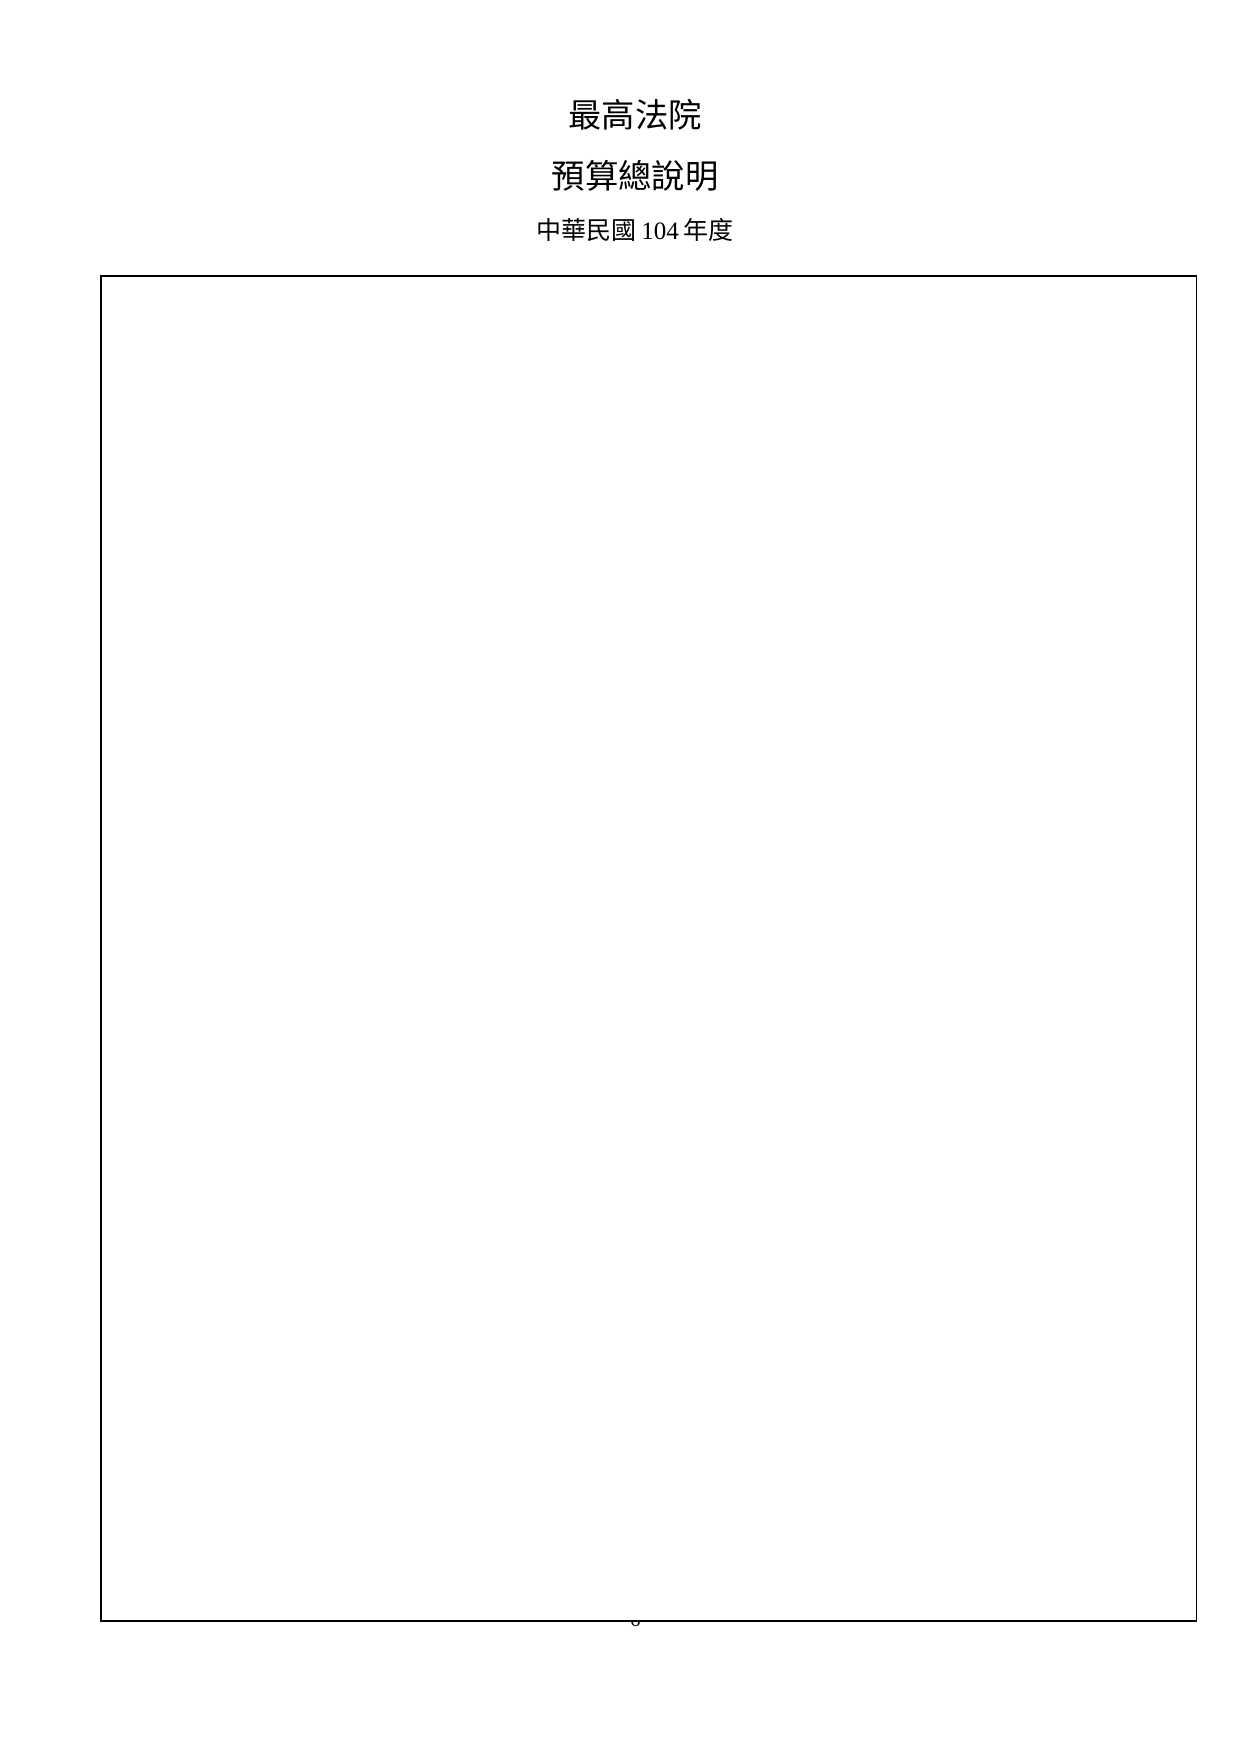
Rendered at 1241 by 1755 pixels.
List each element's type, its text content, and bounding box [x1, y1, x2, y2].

text (一)本(104)年度施政計畫重點 [89, 407, 100, 470]
text 二、本年度施政計畫重點與預算配合情形 [89, 282, 100, 345]
